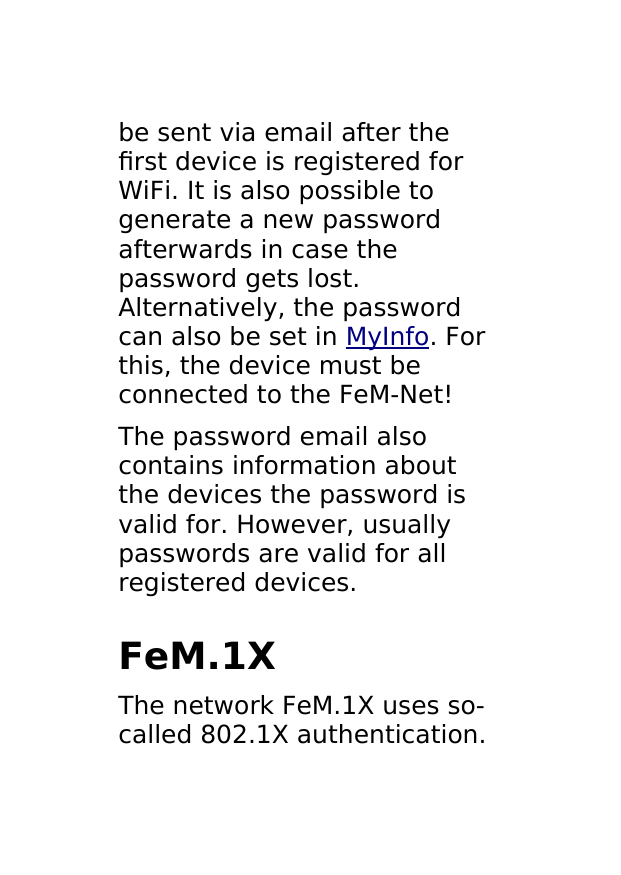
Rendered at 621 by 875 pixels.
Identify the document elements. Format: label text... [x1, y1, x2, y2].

subtitle FeM.1X [118, 635, 502, 678]
text The network FeM.1X uses so-called 802.1X authentication. [118, 691, 502, 749]
text be sent via email after the first device is registered for WiFi. It is also possible to generate a new password afterwards in case the password gets lost. Alternatively, the password can also be set in MyInfo. For this, the device must be connected to the FeM-Net! [118, 118, 502, 410]
text The password email also contains information about the devices the password is valid for. However, usually passwords are valid for all registered devices. [118, 422, 502, 597]
